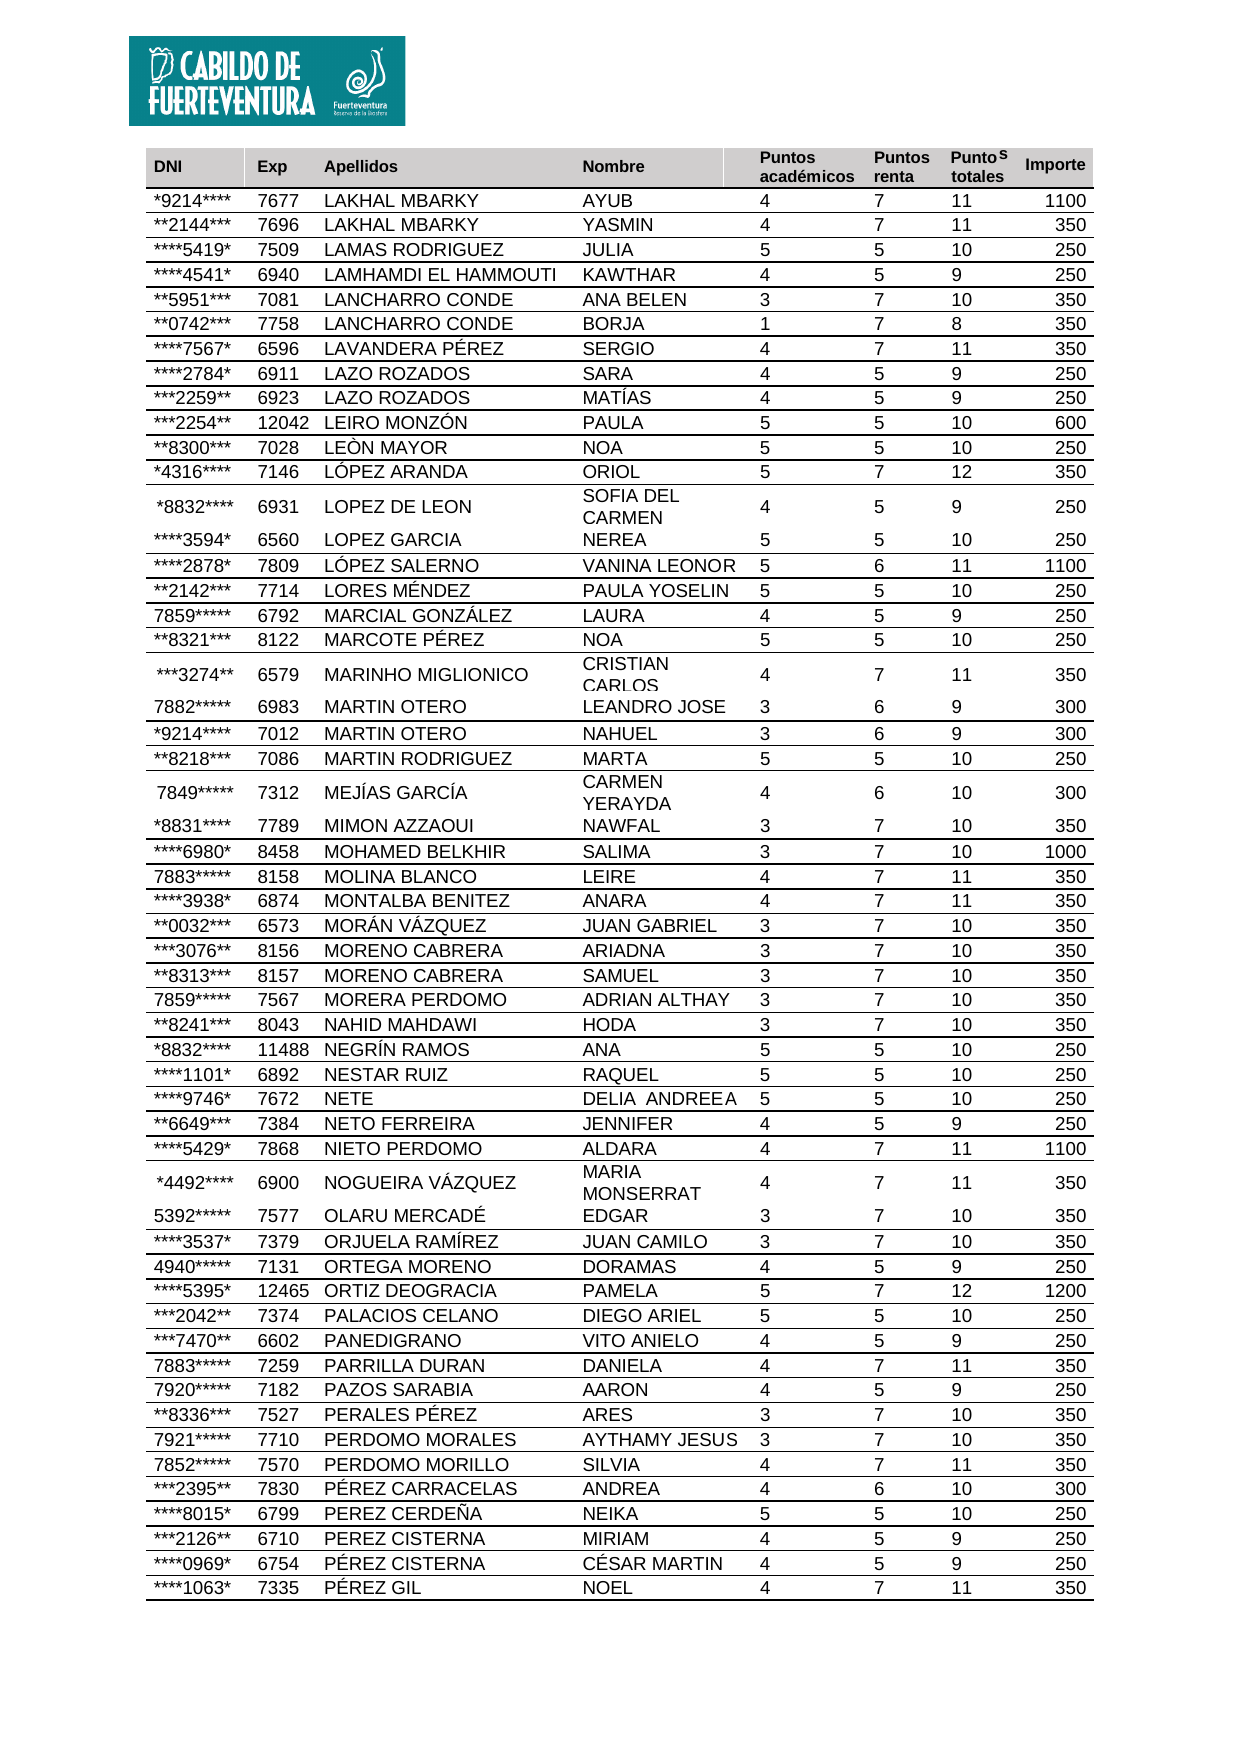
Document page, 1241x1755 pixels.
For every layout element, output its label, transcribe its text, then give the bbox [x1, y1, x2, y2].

table_cell 10 [918, 523, 999, 552]
table_cell BORJA [570, 312, 723, 335]
table_cell 6 [822, 771, 918, 809]
table_cell PAULA [570, 411, 723, 434]
table_cell **6649*** [146, 1112, 244, 1135]
table_cell NOA [570, 628, 723, 651]
table_cell MARTIN OTERO [317, 691, 570, 720]
table_cell 250 [999, 387, 1093, 409]
table_cell 5 [822, 1087, 918, 1110]
table_cell S 3 [724, 1428, 822, 1451]
table_cell PANEDIGRANO [317, 1329, 570, 1352]
table_cell MATÍAS [570, 387, 723, 409]
table_cell 9 [918, 1527, 999, 1550]
table_cell 4 [724, 387, 822, 409]
table_cell ***2259** [146, 387, 244, 409]
table_cell JULIA [570, 238, 723, 261]
table_cell 5 [822, 1378, 918, 1402]
table_cell 11 [918, 653, 999, 691]
table_cell 10 [918, 1062, 999, 1086]
table_cell SOFIA DEL CARMEN [570, 485, 723, 523]
table_cell MARINHO MIGLIONICO [317, 653, 570, 691]
table_cell 250 [999, 628, 1093, 651]
table_cell A 5 [724, 1087, 822, 1110]
table_cell OLARU MERCADÉ [317, 1199, 570, 1229]
table_cell 10 [918, 411, 999, 434]
table_cell 5 [822, 523, 918, 552]
table_cell 7146 [245, 461, 317, 484]
table_cell **0032*** [146, 914, 244, 937]
table_cell NOEL [570, 1576, 723, 1599]
table_cell 7 [822, 1403, 918, 1426]
table_cell 7379 [245, 1230, 317, 1253]
table_cell 6940 [245, 263, 317, 286]
table_cell ***3274** [146, 653, 244, 691]
table_cell LAZO ROZADOS [317, 362, 570, 385]
table_cell 350 [999, 1354, 1093, 1377]
table_cell *8832**** [146, 485, 244, 523]
table_cell *4492**** [146, 1161, 244, 1199]
table_cell 6 [822, 691, 918, 720]
table_cell 300 [999, 691, 1093, 720]
table_cell 11488 [245, 1038, 317, 1061]
table_cell 350 [999, 1576, 1093, 1599]
table_cell ALDARA [570, 1137, 723, 1160]
table_cell 4 [724, 1378, 822, 1402]
table_cell 10 [918, 1199, 999, 1229]
table_cell 7081 [245, 288, 317, 311]
table_cell 6792 [245, 604, 317, 627]
table_cell 9 [918, 722, 999, 745]
table_cell ANARA [570, 890, 723, 913]
table_cell 3 [724, 1013, 822, 1036]
table_cell 7 [822, 461, 918, 484]
table_cell ***7470** [146, 1329, 244, 1352]
table_cell 10 [918, 1038, 999, 1061]
table_cell KAWTHAR [570, 263, 723, 286]
table_cell PÉREZ CISTERNA [317, 1551, 570, 1574]
table_cell 300 [999, 1477, 1093, 1500]
table_cell MORENO CABRERA [317, 939, 570, 962]
table_cell MIRIAM [570, 1527, 723, 1550]
table_cell 8156 [245, 939, 317, 962]
table_cell 1100 [999, 189, 1093, 212]
table_cell 5 [822, 1502, 918, 1525]
table_cell 350 [999, 1230, 1093, 1253]
table_header Nombre [570, 148, 723, 187]
table_cell **8218*** [146, 746, 244, 769]
table_cell 9 [918, 1255, 999, 1278]
table_cell 6911 [245, 362, 317, 385]
table_cell 5 [822, 387, 918, 409]
table_cell LÓPEZ ARANDA [317, 461, 570, 484]
table_cell **8300*** [146, 436, 244, 459]
table_cell 250 [999, 1527, 1093, 1550]
table_cell 7259 [245, 1354, 317, 1377]
table_cell MIMON AZZAOUI [317, 809, 570, 838]
table_cell MARCOTE PÉREZ [317, 628, 570, 651]
table_cell 11 [918, 1576, 999, 1599]
table_cell 7335 [245, 1576, 317, 1599]
table_cell 7577 [245, 1199, 317, 1229]
table_cell 6602 [245, 1329, 317, 1352]
table_cell 7567 [245, 988, 317, 1012]
table_cell ****4541* [146, 263, 244, 286]
table_cell 250 [999, 238, 1093, 261]
table_cell 5 [822, 238, 918, 261]
table_cell 5 [822, 604, 918, 627]
table_cell 7374 [245, 1304, 317, 1327]
table_cell 10 [918, 436, 999, 459]
table_cell MARTIN OTERO [317, 722, 570, 745]
table_cell 10 [918, 1087, 999, 1110]
table_cell 6 [822, 722, 918, 745]
table_cell 7 [822, 288, 918, 311]
table_cell 7859***** [146, 604, 244, 627]
table_cell LAMAS RODRIGUEZ [317, 238, 570, 261]
table_cell **8313*** [146, 964, 244, 987]
table_cell ****0969* [146, 1551, 244, 1574]
table_cell 7 [822, 653, 918, 691]
table_cell 5 [822, 436, 918, 459]
table_header Puntos académ [724, 148, 822, 187]
table_cell 7852***** [146, 1452, 244, 1476]
table_cell ****6980* [146, 840, 244, 863]
table_cell 4 [724, 1161, 822, 1199]
table_cell LAKHAL MBARKY [317, 189, 570, 212]
table_cell MARTA [570, 746, 723, 769]
table_cell 4 [724, 890, 822, 913]
table_cell 7086 [245, 746, 317, 769]
table_cell 9 [918, 1378, 999, 1402]
table_cell 6900 [245, 1161, 317, 1199]
table_cell PEREZ CERDEÑA [317, 1502, 570, 1525]
table_cell CÉSAR MARTIN [570, 1551, 723, 1574]
table_cell 7883***** [146, 1354, 244, 1377]
table_cell 7677 [245, 189, 317, 212]
table_cell 12465 [245, 1280, 317, 1303]
table_cell 350 [999, 890, 1093, 913]
table_cell 6 [822, 1477, 918, 1500]
table_cell ****7567* [146, 337, 244, 360]
table_cell 8157 [245, 964, 317, 987]
table_cell 250 [999, 1062, 1093, 1086]
table_cell DIEGO ARIEL [570, 1304, 723, 1327]
table_cell MOLINA BLANCO [317, 865, 570, 888]
table_cell 7696 [245, 213, 317, 236]
table_cell 10 [918, 1477, 999, 1500]
table_cell 5 [822, 1329, 918, 1352]
table_cell 5392***** [146, 1199, 244, 1229]
table_cell 11 [918, 337, 999, 360]
table_cell NAHUEL [570, 722, 723, 745]
table_cell NESTAR RUIZ [317, 1062, 570, 1086]
table_cell 6573 [245, 914, 317, 937]
table_cell MORÁN VÁZQUEZ [317, 914, 570, 937]
table_cell 350 [999, 939, 1093, 962]
table_cell 7868 [245, 1137, 317, 1160]
table_cell LAKHAL MBARKY [317, 213, 570, 236]
table_cell 6710 [245, 1527, 317, 1550]
table_cell 11 [918, 1354, 999, 1377]
table_cell 10 [918, 1403, 999, 1426]
table_cell 7 [822, 1230, 918, 1253]
table_cell 350 [999, 988, 1093, 1012]
table_cell PERDOMO MORILLO [317, 1452, 570, 1476]
table_cell 5 [724, 411, 822, 434]
table_cell DANIELA [570, 1354, 723, 1377]
table_cell 5 [724, 1304, 822, 1327]
table_cell 7 [822, 1013, 918, 1036]
table_cell MONTALBA BENITEZ [317, 890, 570, 913]
table_cell 5 [724, 523, 822, 552]
table_cell 250 [999, 1112, 1093, 1135]
table_header Exp [245, 148, 317, 187]
table_cell ORTEGA MORENO [317, 1255, 570, 1278]
table_cell 7312 [245, 771, 317, 809]
table_cell 300 [999, 722, 1093, 745]
table_cell ****1101* [146, 1062, 244, 1086]
table_header DNI [146, 148, 244, 187]
table_cell **8241*** [146, 1013, 244, 1036]
table_cell ****5429* [146, 1137, 244, 1160]
table_cell 250 [999, 523, 1093, 552]
table_cell PERALES PÉREZ [317, 1403, 570, 1426]
table_cell PAULA YOSELIN 5 [570, 579, 822, 602]
table_cell HODA [570, 1013, 723, 1036]
table_cell 7789 [245, 809, 317, 838]
table_cell NETO FERREIRA [317, 1112, 570, 1135]
table_cell 10 [918, 1304, 999, 1327]
table_cell 600 [999, 411, 1093, 434]
table_cell 4 [724, 1551, 822, 1574]
table_cell VITO ANIELO [570, 1329, 723, 1352]
table_cell 350 [999, 1013, 1093, 1036]
table_cell ****1063* [146, 1576, 244, 1599]
table_cell 350 [999, 809, 1093, 838]
table_cell PAMELA [570, 1280, 723, 1303]
table_cell MEJÍAS GARCÍA [317, 771, 570, 809]
table_cell 1000 [999, 840, 1093, 863]
table_cell ORJUELA RAMÍREZ [317, 1230, 570, 1253]
table_cell ARES [570, 1403, 723, 1426]
table_cell 9 [918, 362, 999, 385]
table_cell 3 [724, 809, 822, 838]
table_cell ORIOL [570, 461, 723, 484]
table_cell *9214**** [146, 189, 244, 212]
table_cell NAWFAL [570, 809, 723, 838]
table_cell 10 [918, 964, 999, 987]
table_cell 12 [918, 1280, 999, 1303]
table_cell LOPEZ DE LEON [317, 485, 570, 523]
table_cell 7 [822, 1452, 918, 1476]
table_cell 4 [724, 1527, 822, 1550]
table_cell 5 [822, 1551, 918, 1574]
table_cell NAHID MAHDAWI [317, 1013, 570, 1036]
table_cell JUAN GABRIEL [570, 914, 723, 937]
table_cell 9 [918, 1329, 999, 1352]
table_cell 350 [999, 964, 1093, 987]
table_cell 8458 [245, 840, 317, 863]
table_cell 7 [822, 1161, 918, 1199]
table_cell 250 [999, 1378, 1093, 1402]
table_cell 10 [918, 771, 999, 809]
table_cell 5 [822, 746, 918, 769]
table_cell 350 [999, 653, 1093, 691]
table_cell 350 [999, 312, 1093, 335]
table_cell ****3537* [146, 1230, 244, 1253]
table_cell 7570 [245, 1452, 317, 1476]
table_cell 250 [999, 362, 1093, 385]
table_cell 350 [999, 1161, 1093, 1199]
table_cell NEREA [570, 523, 723, 552]
table_cell 3 [724, 964, 822, 987]
table_cell 5 [822, 628, 918, 651]
table_cell 250 [999, 1502, 1093, 1525]
table_cell EDGAR [570, 1199, 723, 1229]
table_cell 10 [918, 914, 999, 937]
table_cell RAQUEL [570, 1062, 723, 1086]
table_cell R 5 [724, 554, 822, 577]
table_cell 10 [918, 288, 999, 311]
table_cell 5 [724, 628, 822, 651]
table_cell 1100 [999, 1137, 1093, 1160]
table_cell 12 [918, 461, 999, 484]
table_cell 9 [918, 387, 999, 409]
table_cell 4 [724, 1354, 822, 1377]
table_cell LORES MÉNDEZ [317, 579, 570, 602]
table_cell 250 [999, 263, 1093, 286]
table_header Puntos Punto icos renta totales [822, 148, 999, 187]
table_cell 4 [724, 337, 822, 360]
table_cell LANCHARRO CONDE [317, 312, 570, 335]
table_cell 9 [918, 604, 999, 627]
table_cell 4 [724, 865, 822, 888]
table_cell ***2126** [146, 1527, 244, 1550]
table_cell 7882***** [146, 691, 244, 720]
table_cell NEGRÍN RAMOS [317, 1038, 570, 1061]
table_cell **8321*** [146, 628, 244, 651]
table_cell 7509 [245, 238, 317, 261]
table_cell 6560 [245, 523, 317, 552]
table_cell MORENO CABRERA [317, 964, 570, 987]
table_cell 7710 [245, 1428, 317, 1451]
table_cell CARMEN YERAYDA [570, 771, 723, 809]
table_cell 7920***** [146, 1378, 244, 1402]
table_cell 7714 [245, 579, 317, 602]
table_cell 350 [999, 1452, 1093, 1476]
table_cell 250 [999, 1551, 1093, 1574]
table_cell 7 [822, 189, 918, 212]
table_cell 4 [724, 1329, 822, 1352]
table_cell 3 [724, 939, 822, 962]
table_cell LAZO ROZADOS [317, 387, 570, 409]
table_cell 11 [918, 213, 999, 236]
table_cell 5 [724, 746, 822, 769]
table_cell 6754 [245, 1551, 317, 1574]
table_cell 300 [999, 771, 1093, 809]
table_cell 350 [999, 461, 1093, 484]
table_cell ****5419* [146, 238, 244, 261]
table_cell 10 [918, 628, 999, 651]
table_cell 7 [822, 1137, 918, 1160]
table_cell 7758 [245, 312, 317, 335]
table_cell SARA [570, 362, 723, 385]
table_cell MARCIAL GONZÁLEZ [317, 604, 570, 627]
table_cell NOGUEIRA VÁZQUEZ [317, 1161, 570, 1199]
table_cell 7527 [245, 1403, 317, 1426]
table_cell 350 [999, 1428, 1093, 1451]
table_cell 7883***** [146, 865, 244, 888]
table_cell SALIMA [570, 840, 723, 863]
table_cell AARON [570, 1378, 723, 1402]
table_cell PEREZ CISTERNA [317, 1527, 570, 1550]
table_cell PAZOS SARABIA [317, 1378, 570, 1402]
table_cell 7849***** [146, 771, 244, 809]
table_cell 10 [918, 579, 999, 602]
table_cell 9 [918, 1551, 999, 1574]
table_cell 7 [822, 939, 918, 962]
table_cell *4316**** [146, 461, 244, 484]
table_cell 7 [822, 840, 918, 863]
table_cell 350 [999, 914, 1093, 937]
table_cell NIETO PERDOMO [317, 1137, 570, 1160]
table_cell 9 [918, 1112, 999, 1135]
table_cell 3 [724, 1230, 822, 1253]
table_cell 11 [918, 1452, 999, 1476]
table_cell LANCHARRO CONDE [317, 288, 570, 311]
table_cell 9 [918, 691, 999, 720]
table_cell 5 [822, 1304, 918, 1327]
table_cell 4 [724, 604, 822, 627]
table_cell 250 [999, 436, 1093, 459]
table_cell 7 [822, 1280, 918, 1303]
table_cell 4 [724, 771, 822, 809]
table_cell 7921***** [146, 1428, 244, 1451]
table_cell 10 [918, 988, 999, 1012]
table_cell ***2042** [146, 1304, 244, 1327]
table_cell 4 [724, 1112, 822, 1135]
table_cell **8336*** [146, 1403, 244, 1426]
table_cell ADRIAN ALTHAY 3 [570, 988, 822, 1012]
table_cell *8832**** [146, 1038, 244, 1061]
table_cell 11 [918, 865, 999, 888]
table_cell 4 [724, 1477, 822, 1500]
table_cell 7830 [245, 1477, 317, 1500]
table_cell 9 [918, 485, 999, 523]
table_cell 4 [724, 213, 822, 236]
table_cell LAMHAMDI EL HAMMOUTI [317, 263, 570, 286]
table_cell 5 [822, 485, 918, 523]
table_cell 4 [724, 1137, 822, 1160]
table_cell 6579 [245, 653, 317, 691]
table_cell 9 [918, 263, 999, 286]
table_cell 250 [999, 1304, 1093, 1327]
table_cell ****2878* [146, 554, 244, 577]
table_cell 1100 [999, 554, 1093, 577]
table_cell 5 [724, 1062, 822, 1086]
table_cell 6799 [245, 1502, 317, 1525]
table_cell 250 [999, 485, 1093, 523]
table_cell PARRILLA DURAN [317, 1354, 570, 1377]
table_header Apellidos [317, 148, 570, 187]
table_cell LOPEZ GARCIA [317, 523, 570, 552]
table_cell 5 [822, 263, 918, 286]
table_cell 5 [724, 461, 822, 484]
table_cell LEÒN MAYOR [317, 436, 570, 459]
table_cell 350 [999, 1403, 1093, 1426]
table_cell 10 [918, 1013, 999, 1036]
table_cell 8043 [245, 1013, 317, 1036]
table_cell 10 [918, 746, 999, 769]
table_cell LEIRO MONZÓN [317, 411, 570, 434]
table_cell 7028 [245, 436, 317, 459]
table_cell 250 [999, 1329, 1093, 1352]
table_cell 5 [822, 1255, 918, 1278]
table_cell ANA [570, 1038, 723, 1061]
table_cell LÓPEZ SALERNO [317, 554, 570, 577]
table_cell SAMUEL [570, 964, 723, 987]
table_cell 250 [999, 579, 1093, 602]
table_cell 250 [999, 604, 1093, 627]
table_cell 3 [724, 722, 822, 745]
table_cell 7 [822, 988, 918, 1012]
table_cell JUAN CAMILO [570, 1230, 723, 1253]
table_cell ****2784* [146, 362, 244, 385]
table_cell LAVANDERA PÉREZ [317, 337, 570, 360]
table_cell JENNIFER [570, 1112, 723, 1135]
table_cell 1200 [999, 1280, 1093, 1303]
table_cell 6983 [245, 691, 317, 720]
table_cell SILVIA [570, 1452, 723, 1476]
table_cell 250 [999, 746, 1093, 769]
table_cell ****8015* [146, 1502, 244, 1525]
table_cell ORTIZ DEOGRACIA [317, 1280, 570, 1303]
table_cell NETE [317, 1087, 570, 1110]
table_cell 10 [918, 840, 999, 863]
table_cell YASMIN [570, 213, 723, 236]
table_cell ****3594* [146, 523, 244, 552]
table_cell 7384 [245, 1112, 317, 1135]
table_cell 10 [918, 809, 999, 838]
table_cell 350 [999, 337, 1093, 360]
table_cell 8122 [245, 628, 317, 651]
table_cell 7 [822, 914, 918, 937]
table_cell PÉREZ CARRACELAS [317, 1477, 570, 1500]
table_cell 5 [724, 1280, 822, 1303]
table_cell 5 [724, 1038, 822, 1061]
table_cell 3 [724, 914, 822, 937]
table_cell 3 [724, 1199, 822, 1229]
table_cell 6 [822, 554, 918, 577]
table_cell 11 [918, 554, 999, 577]
table_cell 7859***** [146, 988, 244, 1012]
table_cell 7809 [245, 554, 317, 577]
table_cell 3 [724, 840, 822, 863]
table_cell MORERA PERDOMO [317, 988, 570, 1012]
table_cell 250 [999, 1255, 1093, 1278]
table_cell 350 [999, 213, 1093, 236]
table_cell 11 [918, 1161, 999, 1199]
table_cell 7 [822, 312, 918, 335]
table_cell VANINA LEONO [570, 554, 723, 577]
table_cell ****5395* [146, 1280, 244, 1303]
table_cell ANA BELEN [570, 288, 723, 311]
table_cell 11 [918, 890, 999, 913]
table_cell 5 [724, 1502, 822, 1525]
table_cell ***2254** [146, 411, 244, 434]
table_cell NEIKA [570, 1502, 723, 1525]
table_cell 10 [918, 238, 999, 261]
table_cell *9214**** [146, 722, 244, 745]
table_cell 7 [822, 1576, 918, 1599]
table_cell 7 [822, 1199, 918, 1229]
table_cell CRISTIAN CARLOS [570, 653, 723, 691]
table_cell ANDREA [570, 1477, 723, 1500]
table_cell 7131 [245, 1255, 317, 1278]
table_cell MARIA MONSERRAT [570, 1161, 723, 1199]
table_cell AYUB [570, 189, 723, 212]
table_cell LEANDRO JOSE 3 [570, 691, 822, 720]
table_cell NOA [570, 436, 723, 459]
table_cell 8158 [245, 865, 317, 888]
table_cell PÉREZ GIL [317, 1576, 570, 1599]
table_cell 5 [822, 1038, 918, 1061]
table_cell 4 [724, 263, 822, 286]
table_cell 6874 [245, 890, 317, 913]
table_cell ***2395** [146, 1477, 244, 1500]
table_cell 7 [822, 890, 918, 913]
table_cell 5 [822, 1112, 918, 1135]
table_cell ARIADNA [570, 939, 723, 962]
table_cell 4 [724, 1452, 822, 1476]
table_cell 11 [918, 1137, 999, 1160]
table_cell LEIRE [570, 865, 723, 888]
table_cell *8831**** [146, 809, 244, 838]
table_cell ****3938* [146, 890, 244, 913]
table_cell 5 [822, 411, 918, 434]
table_cell 7012 [245, 722, 317, 745]
table_cell 5 [822, 362, 918, 385]
table_cell 3 [724, 288, 822, 311]
table_cell PERDOMO MORALES [317, 1428, 570, 1451]
table_cell 10 [918, 1502, 999, 1525]
table_cell 5 [822, 1062, 918, 1086]
table_cell 8 [918, 312, 999, 335]
table_cell 250 [999, 1038, 1093, 1061]
table_cell 4940***** [146, 1255, 244, 1278]
table_cell 6923 [245, 387, 317, 409]
table_cell 5 [724, 238, 822, 261]
table_cell 5 [724, 436, 822, 459]
table_cell 4 [724, 362, 822, 385]
table_cell **2142*** [146, 579, 244, 602]
table_cell 4 [724, 189, 822, 212]
table_cell 4 [724, 653, 822, 691]
table_cell 3 [724, 1403, 822, 1426]
table_cell 1 [724, 312, 822, 335]
table_cell PALACIOS CELANO [317, 1304, 570, 1327]
table_cell 6931 [245, 485, 317, 523]
table_cell MARTIN RODRIGUEZ [317, 746, 570, 769]
table_cell DORAMAS [570, 1255, 723, 1278]
table_cell 350 [999, 865, 1093, 888]
table_cell 4 [724, 485, 822, 523]
table_cell 7182 [245, 1378, 317, 1402]
table_cell 7 [822, 213, 918, 236]
table_cell **0742*** [146, 312, 244, 335]
table_cell 7 [822, 337, 918, 360]
table_cell MOHAMED BELKHIR [317, 840, 570, 863]
table_cell 7672 [245, 1087, 317, 1110]
table_cell DELIA ANDREE [570, 1087, 723, 1110]
table_cell 4 [724, 1255, 822, 1278]
table_cell 11 [918, 189, 999, 212]
table_cell 7 [822, 964, 918, 987]
table_cell 5 [822, 579, 918, 602]
table_cell 6596 [245, 337, 317, 360]
table_header s Importe [999, 148, 1093, 187]
table_cell **2144*** [146, 213, 244, 236]
table_cell 7 [822, 1428, 918, 1451]
table_cell 7 [822, 809, 918, 838]
table_cell AYTHAMY JESU [570, 1428, 723, 1451]
table_cell ****9746* [146, 1087, 244, 1110]
table_cell 7 [822, 1354, 918, 1377]
table_cell SERGIO [570, 337, 723, 360]
table_cell ***3076** [146, 939, 244, 962]
table_cell LAURA [570, 604, 723, 627]
table_cell 7 [822, 865, 918, 888]
table_cell 10 [918, 1428, 999, 1451]
table_cell **5951*** [146, 288, 244, 311]
table_cell 350 [999, 1199, 1093, 1229]
table_cell 10 [918, 939, 999, 962]
table_cell 6892 [245, 1062, 317, 1086]
table_cell 250 [999, 1087, 1093, 1110]
table_cell 10 [918, 1230, 999, 1253]
table_cell 12042 [245, 411, 317, 434]
table_cell 350 [999, 288, 1093, 311]
table_cell 5 [822, 1527, 918, 1550]
table_cell 4 [724, 1576, 822, 1599]
